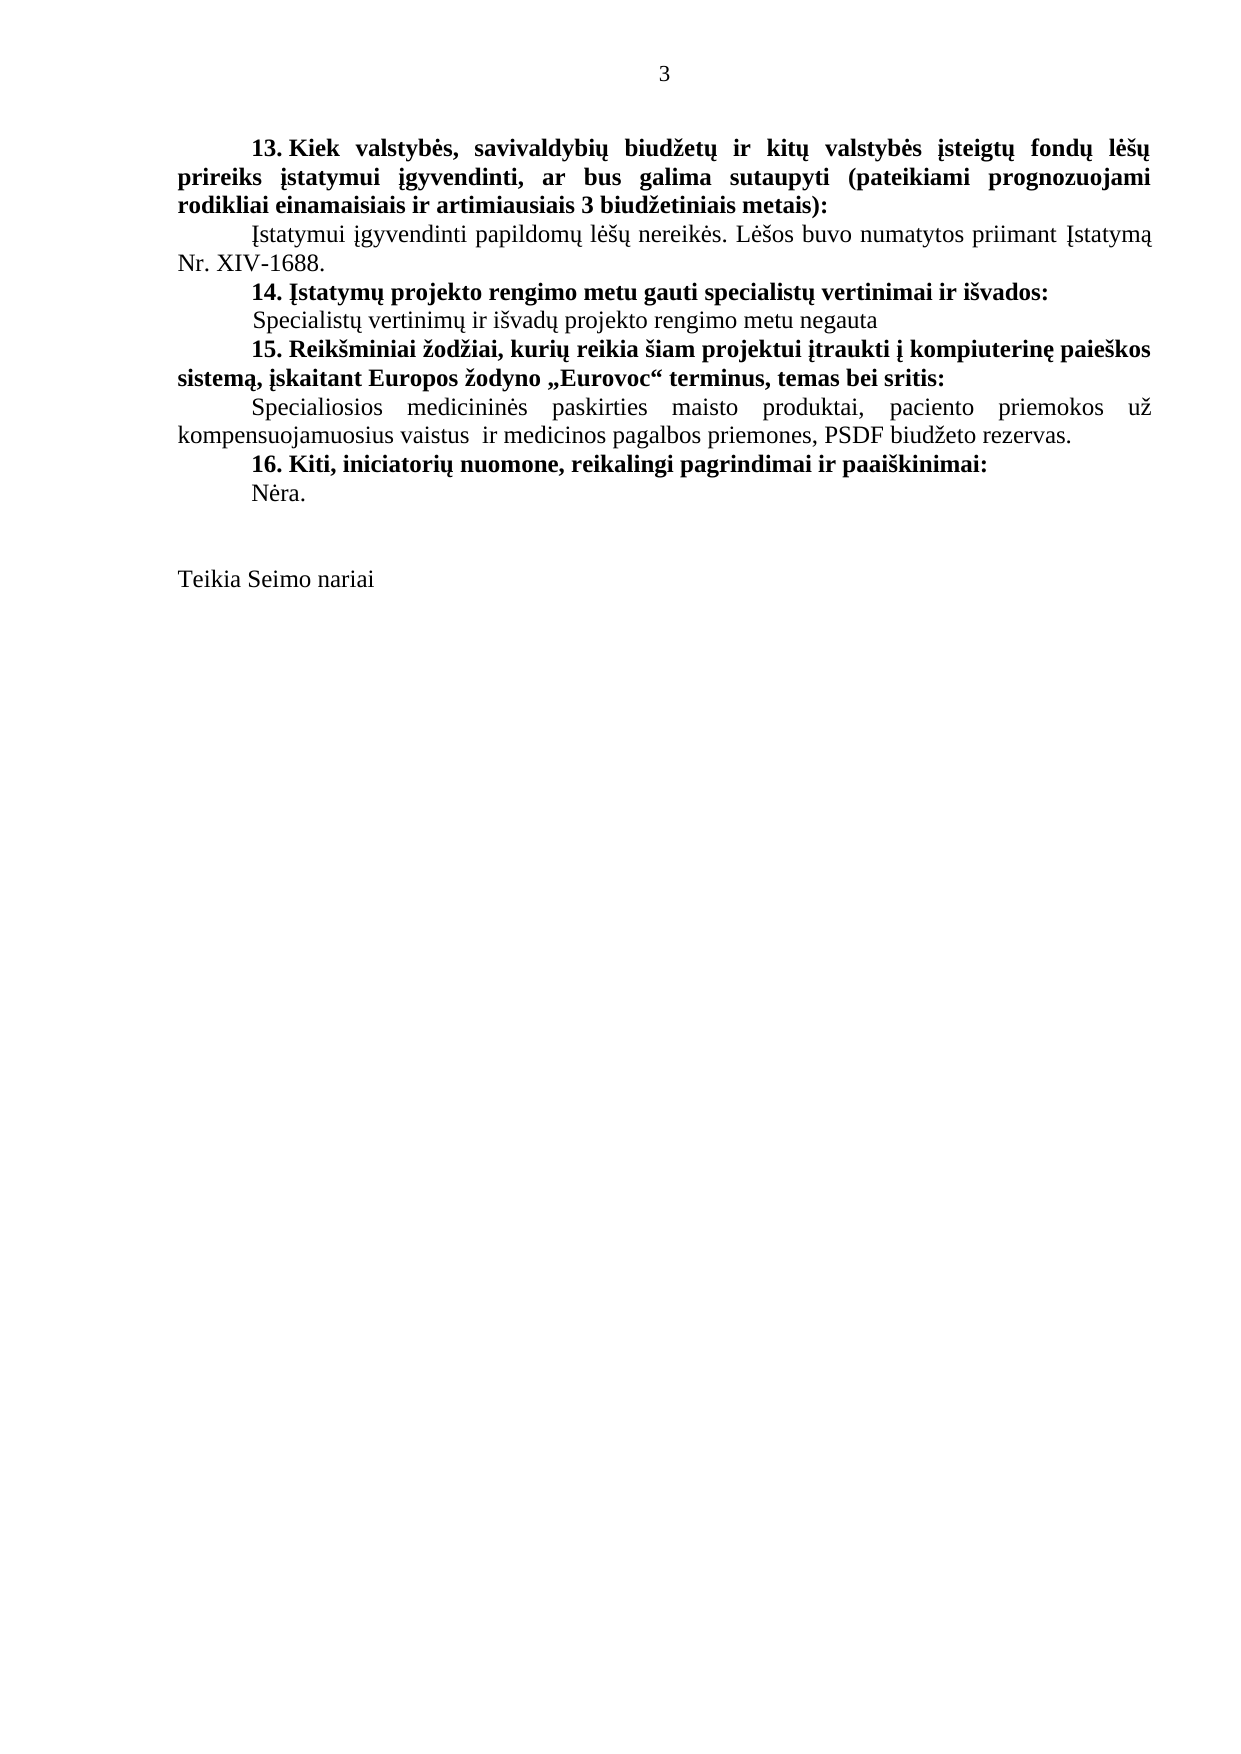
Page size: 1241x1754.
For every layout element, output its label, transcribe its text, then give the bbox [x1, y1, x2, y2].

text 14. Įstatymų projekto rengimo metu gauti specialistų vertinimai ir išvados: [177, 277, 1152, 305]
text 16. Kiti, iniciatorių nuomone, reikalingi pagrindimai ir paaiškinimai: [177, 449, 1152, 478]
text Specialiosios medicininės paskirties maisto produktai, paciento priemokos už kompensuojamuosius vaistus ir medicinos pagalbos priemones, PSDF biudžeto rezervas. [177, 392, 1152, 449]
text 15. Reikšminiai žodžiai, kurių reikia šiam projektui įtraukti į kompiuterinę paieškos sistemą, įskaitant Europos žodyno „Eurovoc“ terminus, temas bei sritis: [177, 334, 1152, 392]
text Teikia Seimo nariai [177, 564, 1152, 593]
text Specialistų vertinimų ir išvadų projekto rengimo metu negauta [177, 305, 1152, 334]
text 13. Kiek valstybės, savivaldybių biudžetų ir kitų valstybės įsteigtų fondų lėšų prireiks įstatymui įgyvendinti, ar bus galima sutaupyti (pateikiami prognozuojami rodikliai einamaisiais ir artimiausiais 3 biudžetiniais metais): [177, 133, 1152, 219]
text Įstatymui įgyvendinti papildomų lėšų nereikės. Lėšos buvo numatytos priimant Įstatymą Nr. XIV-1688. [177, 219, 1152, 277]
list Nėra. [251, 478, 1152, 507]
